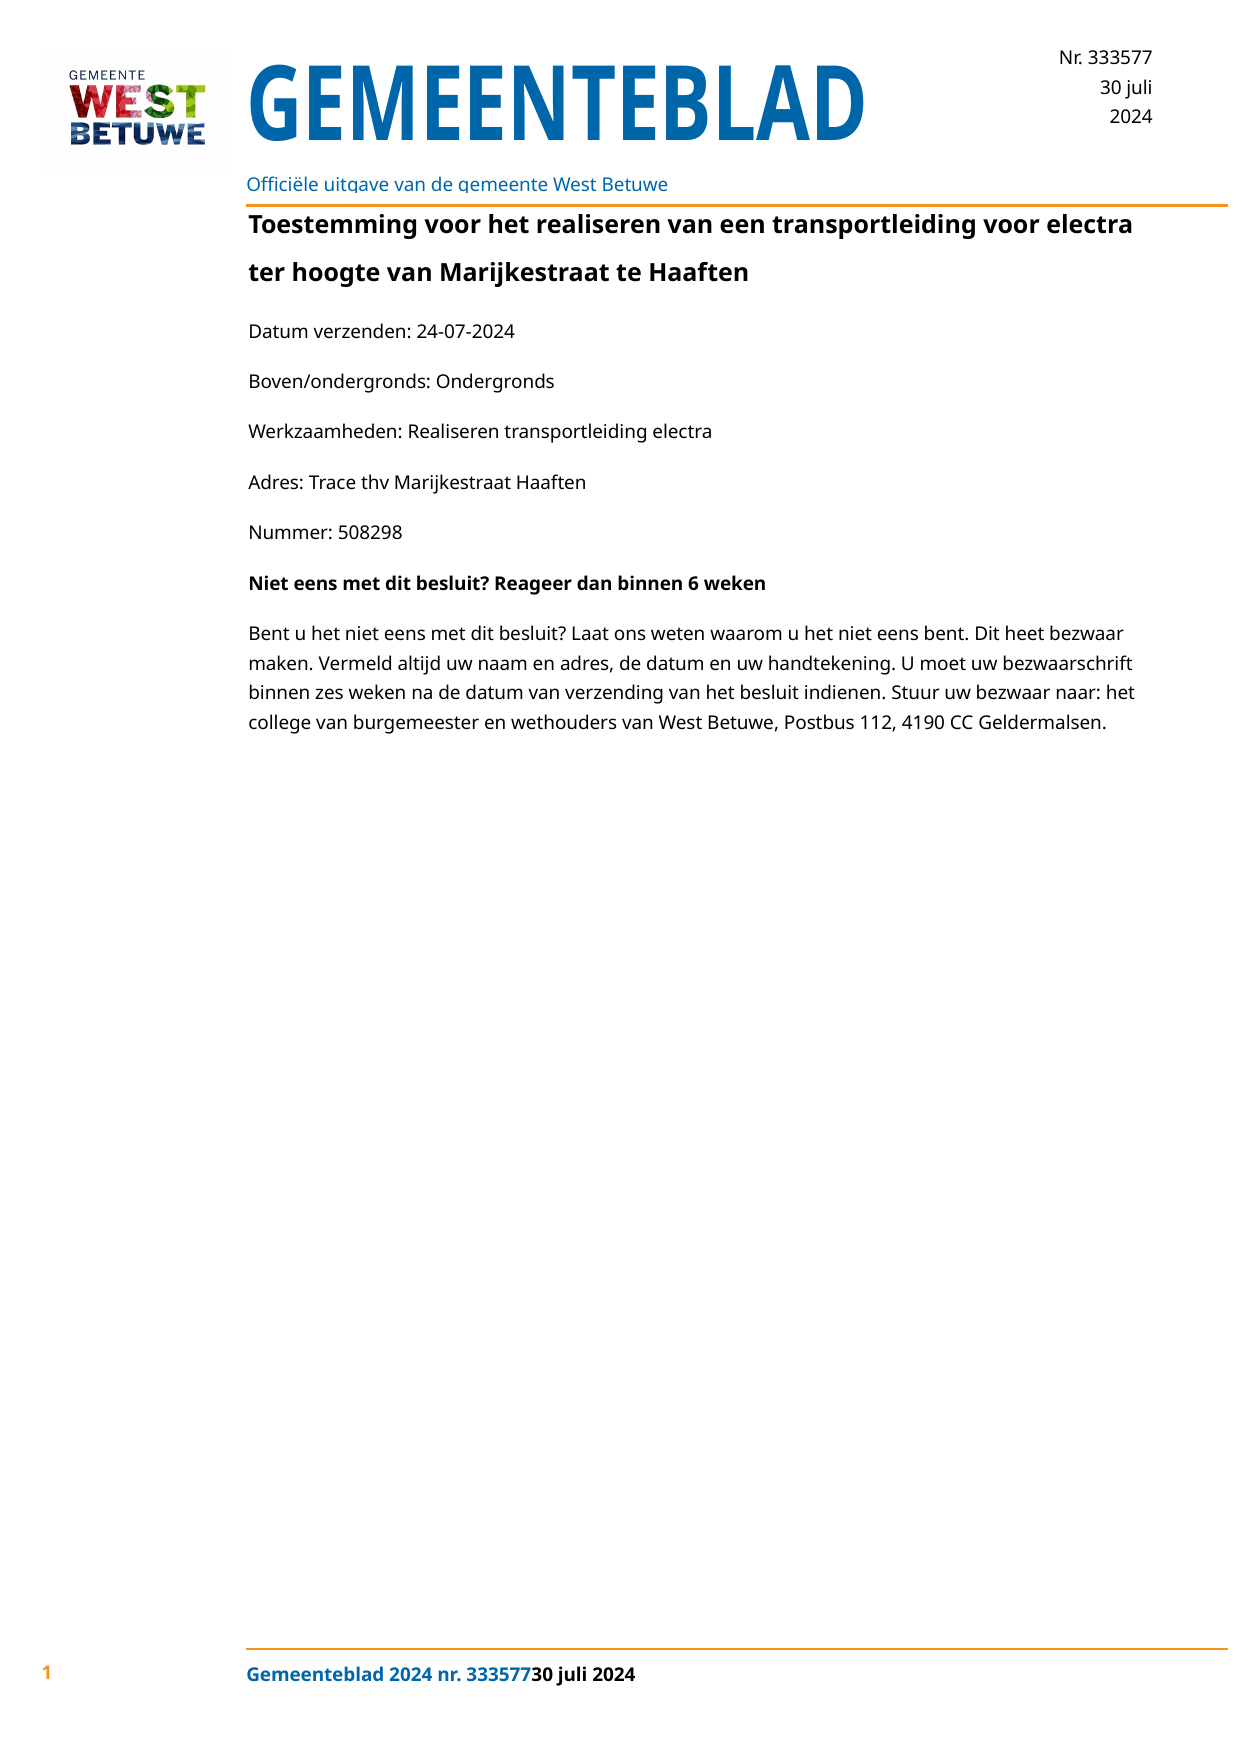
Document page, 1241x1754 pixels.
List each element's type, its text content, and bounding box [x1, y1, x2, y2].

text Niet eens met dit besluit? Reageer dan binnen 6 weken [248, 570, 1152, 596]
text Adres: Trace thv Marijkestraat Haaften [248, 469, 1152, 495]
text Toestemming voor het realiseren van een transportleiding voor electra ter hoogte van Marijkestraat te Haaften [248, 207, 1152, 288]
text Bent u het niet eens met dit besluit? Laat ons weten waarom u het niet eens bent. Dit heet bezwaar maken. Vermeld altijd uw naam en adres, de datum en uw handtekening. U moet uw bezwaarschrift binnen zes weken na de datum van verzending van het besluit indienen. Stuur uw bezwaar naar: het college van burgemeester en wethouders van West Betuwe, Postbus 112, 4190 CC Geldermalsen. [248, 620, 1152, 735]
text Boven/ondergronds: Ondergronds [248, 368, 1152, 394]
text Werkzaamheden: Realiseren transportleiding electra [248, 419, 1152, 444]
picture [41, 47, 231, 172]
text Datum verzenden: 24-07-2024 [248, 318, 1152, 344]
text Nummer: 508298 [248, 519, 1152, 545]
